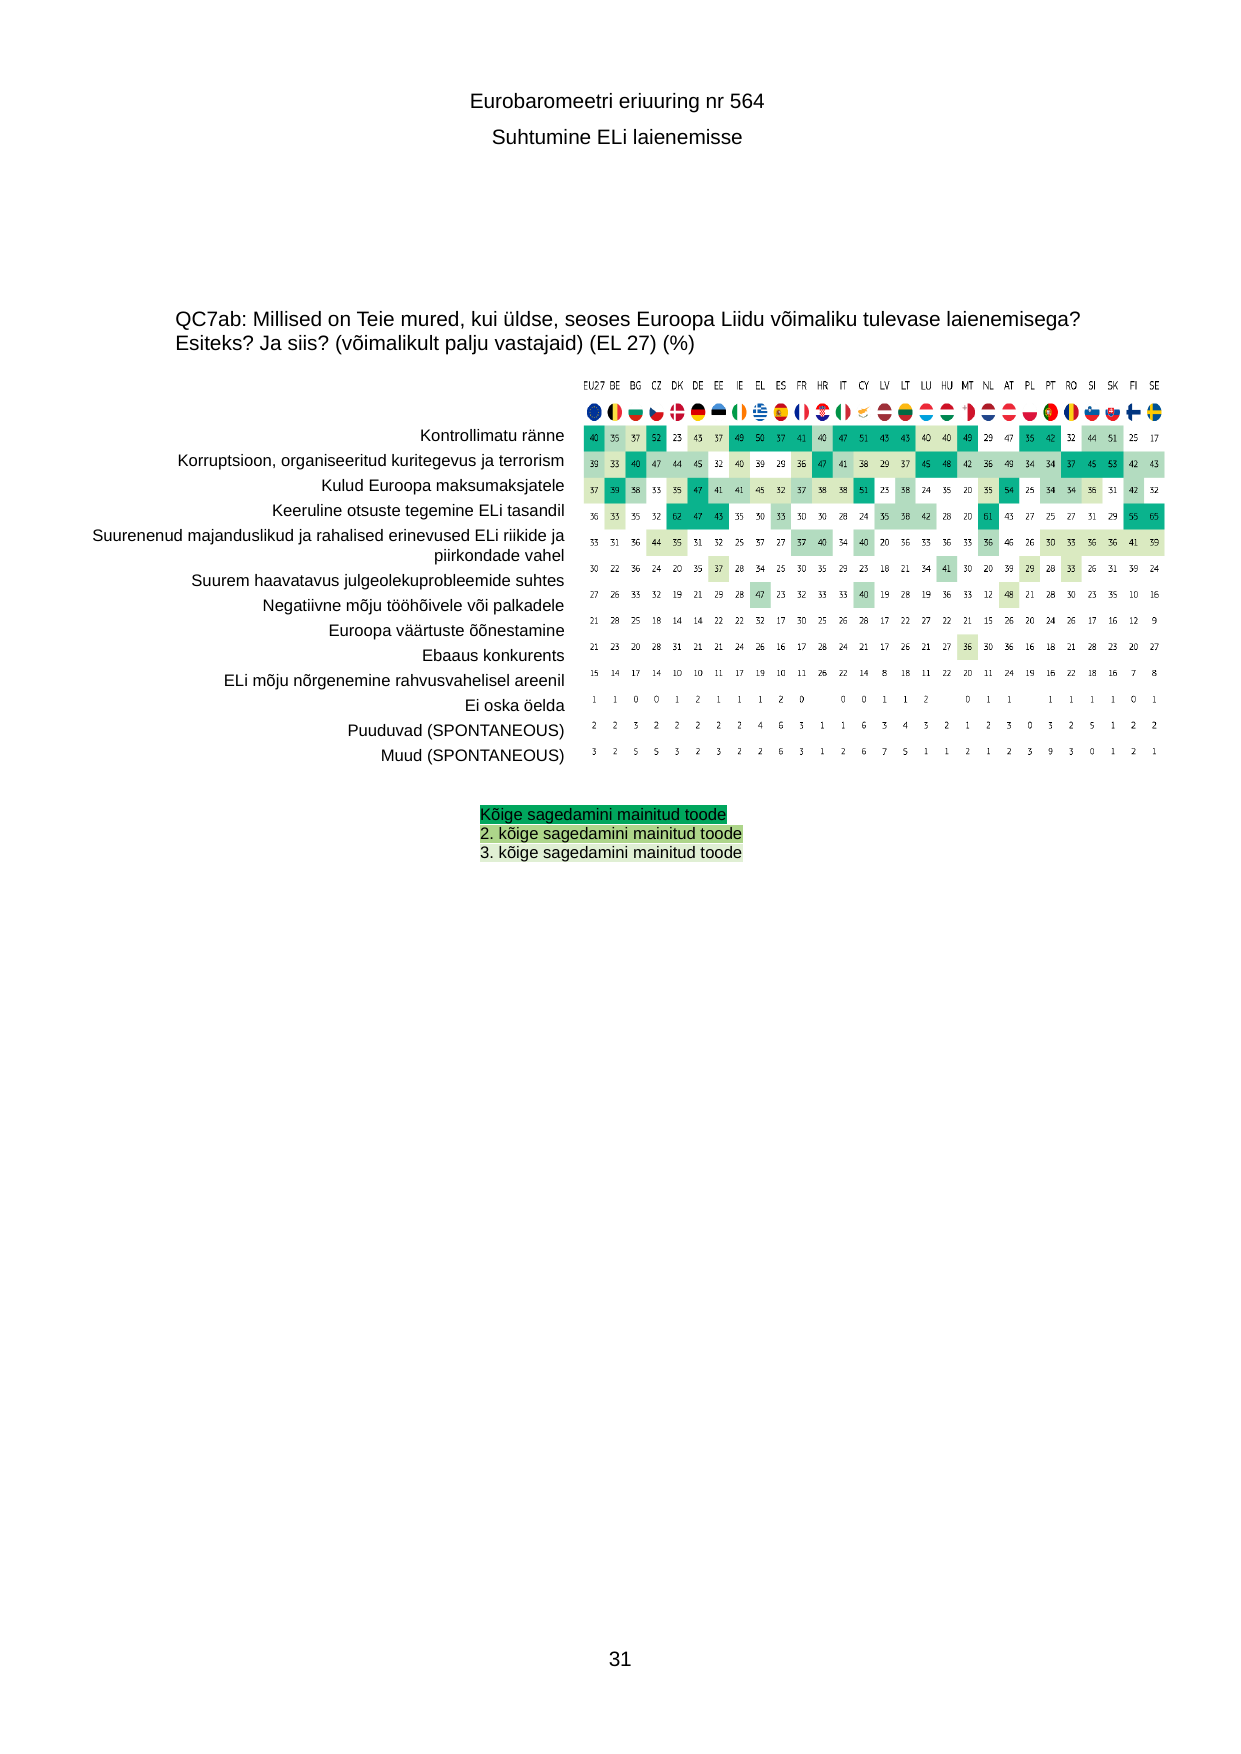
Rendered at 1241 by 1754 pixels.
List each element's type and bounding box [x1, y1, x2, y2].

picture [577, 370, 1178, 766]
